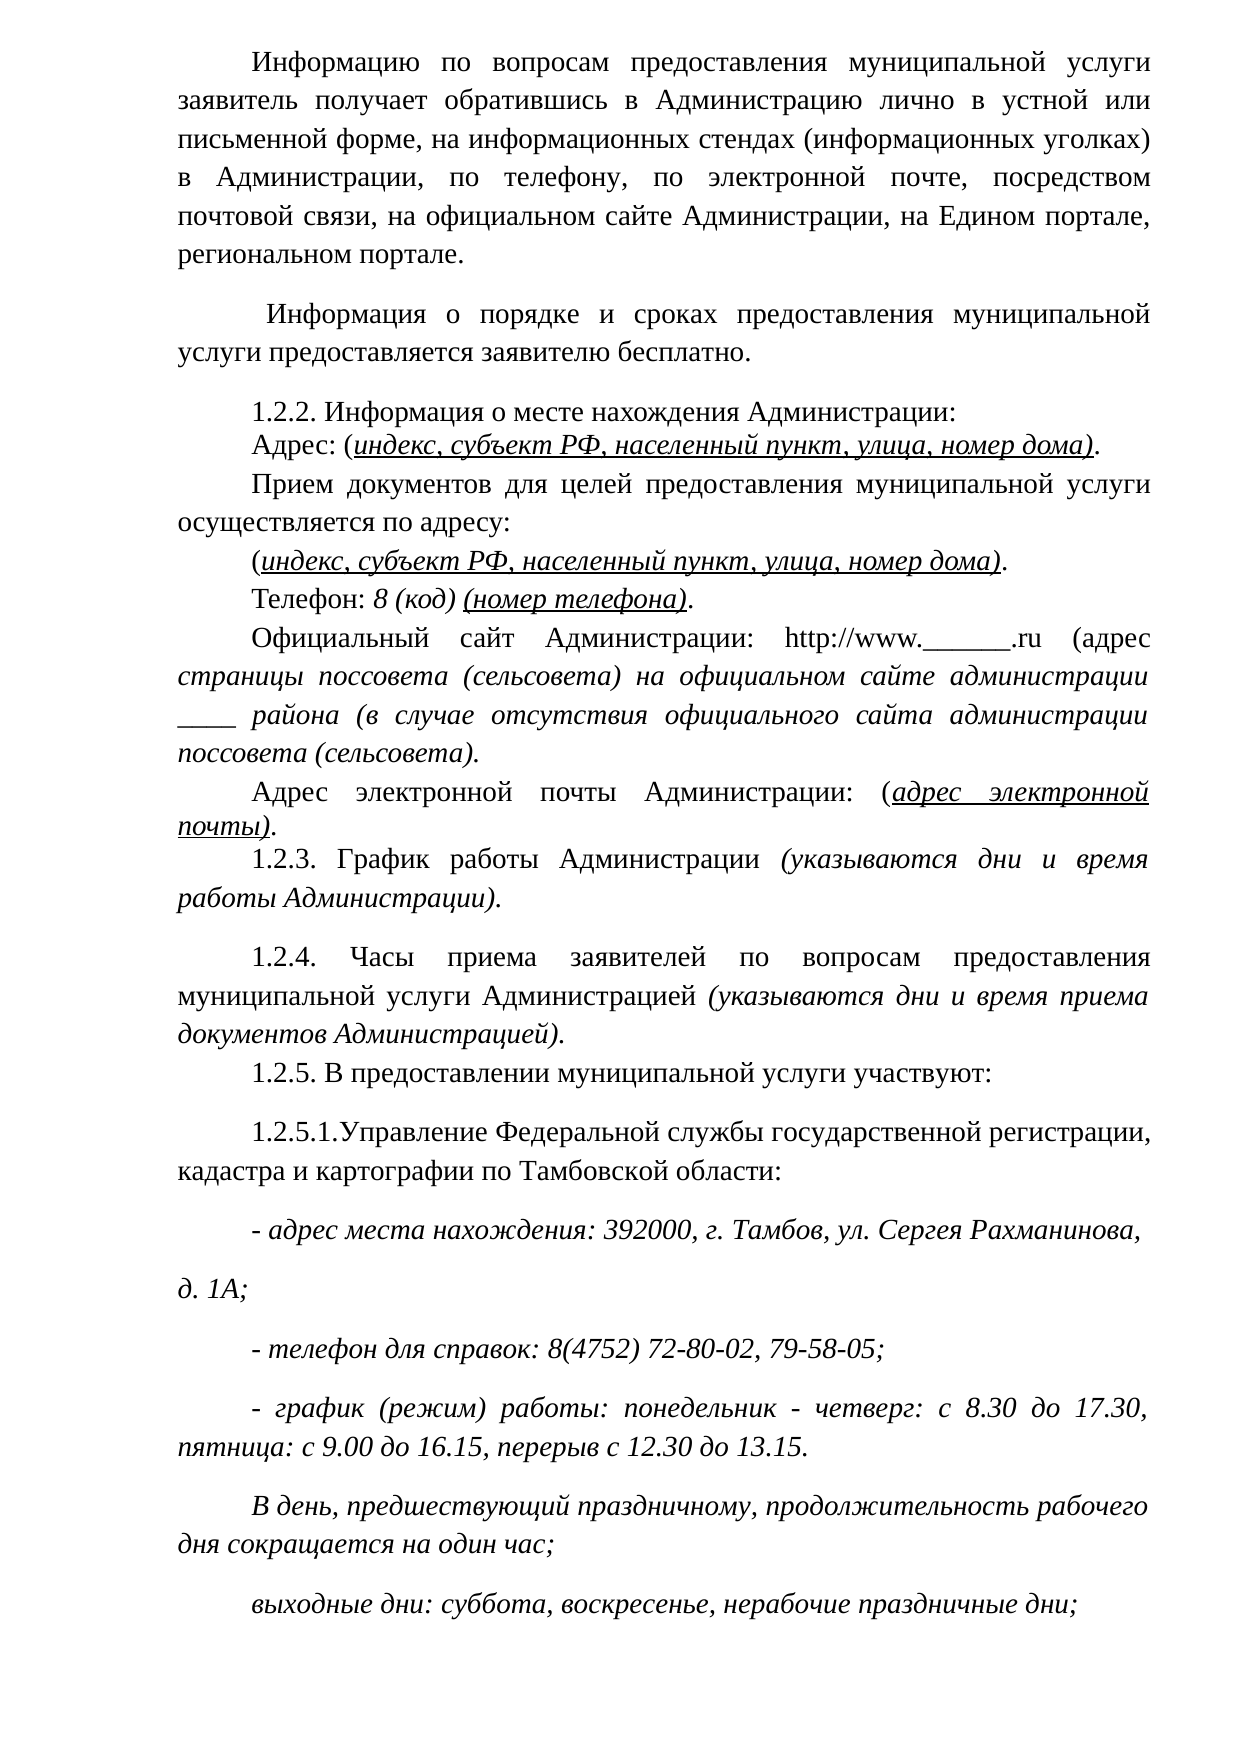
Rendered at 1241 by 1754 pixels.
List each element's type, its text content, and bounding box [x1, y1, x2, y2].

text - адрес места нахождения: 392000, г. Тамбов, ул. Сергея Рахманинова, [177, 1212, 1152, 1246]
text Адрес электронной почты Администрации: (адрес электронной почты). [177, 774, 1152, 841]
text Официальный сайт Администрации: http://www.______.ru (адрес страницы поссовета (сельсовета) на официальном сайте администрации ____ района (в случае отсутствия официального сайта администрации поссовета (сельсовета). [177, 620, 1152, 769]
text выходные дни: суббота, воскресенье, нерабочие праздничные дни; [177, 1586, 1152, 1619]
text 1.2.5.1.Управление Федеральной службы государственной регистрации, кадастра и картографии по Тамбовской области: [177, 1114, 1152, 1186]
text Прием документов для целей предоставления муниципальной услуги осуществляется по адресу: [177, 466, 1152, 538]
text - график (режим) работы: понедельник - четверг: с 8.30 до 17.30, пятница: с 9.00 до 16.15, перерыв с 12.30 до 13.15. [177, 1390, 1152, 1462]
text 1.2.3. График работы Администрации (указываются дни и время работы Администрации). [177, 841, 1152, 913]
text - телефон для справок: 8(4752) 72-80-02, 79-58-05; [177, 1331, 1152, 1364]
text (индекс, субъект РФ, населенный пункт, улица, номер дома). [177, 543, 1152, 576]
text д. 1А; [177, 1271, 1152, 1305]
text Информация о порядке и сроках предоставления муниципальной услуги предоставляется заявителю бесплатно. [177, 296, 1152, 368]
text Информацию по вопросам предоставления муниципальной услуги заявитель получает обратившись в Администрацию лично в устной или письменной форме, на информационных стендах (информационных уголках) в Администрации, по телефону, по электронной почте, посредством почтовой связи, на официальном сайте Администрации, на Едином портале, региональном портале. [177, 44, 1152, 270]
text В день, предшествующий праздничному, продолжительность рабочего дня сокращается на один час; [177, 1488, 1152, 1560]
text 1.2.4. Часы приема заявителей по вопросам предоставления муниципальной услуги Администрацией (указываются дни и время приема документов Администрацией). [177, 939, 1152, 1050]
text 1.2.2. Информация о месте нахождения Администрации: [177, 394, 1152, 427]
text Телефон: 8 (код) (номер телефона). [177, 581, 1152, 615]
text 1.2.5. В предоставлении муниципальной услуги участвуют: [177, 1055, 1152, 1088]
text Адрес: (индекс, субъект РФ, населенный пункт, улица, номер дома). [177, 427, 1152, 461]
